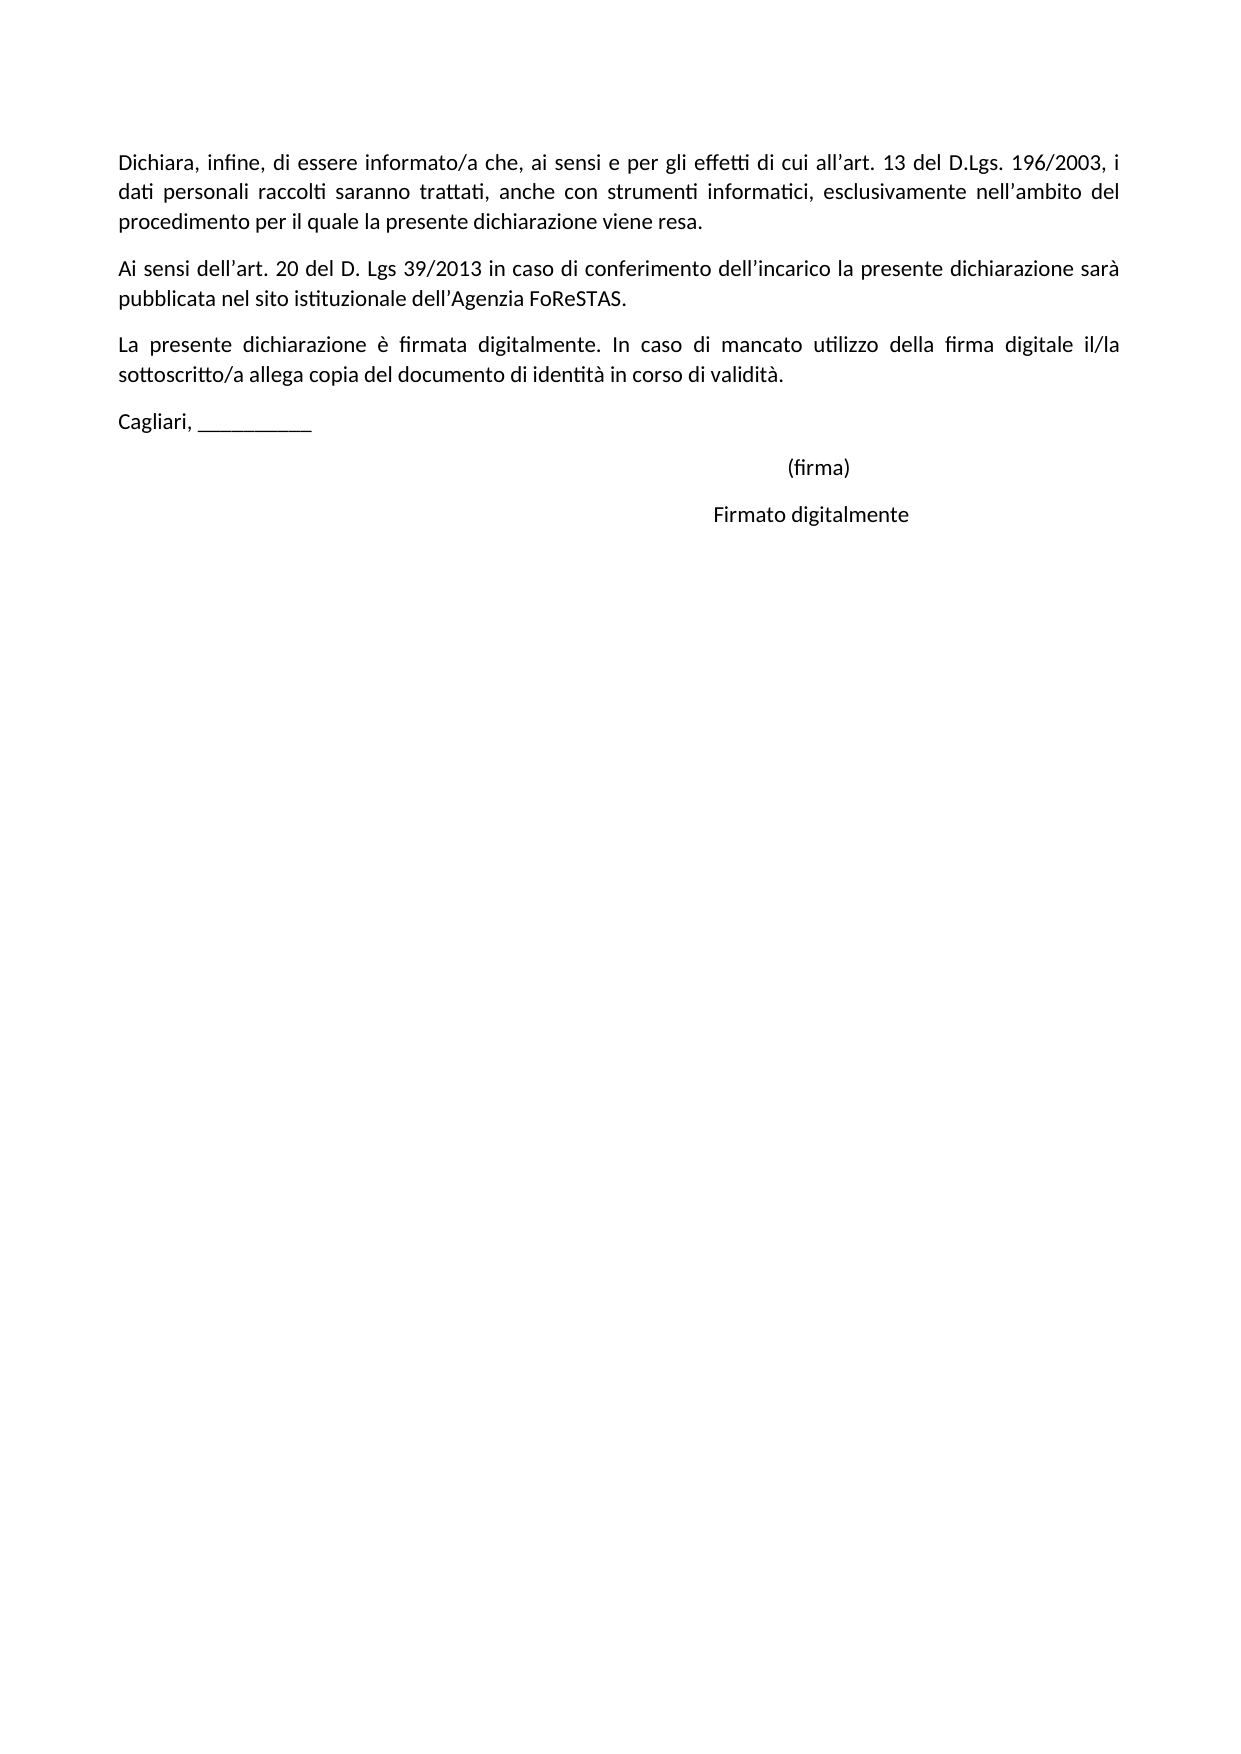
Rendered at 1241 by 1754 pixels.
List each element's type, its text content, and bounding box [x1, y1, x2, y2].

text Firmato digitalmente [266, 500, 1122, 528]
text Dichiara, infine, di essere informato/a che, ai sensi e per gli effetti di cui all’art. 13 del D.Lgs. 196/2003, i dati personali raccolti saranno trattati, anche con strumenti informatici, esclusivamente nell’ambito del procedimento per il quale la presente dichiarazione viene resa. [118, 148, 1122, 235]
text La presente dichiarazione è firmata digitalmente. In caso di mancato utilizzo della firma digitale il/la sottoscritto/a allega copia del documento di identità in corso di validità. [118, 330, 1122, 388]
text Ai sensi dell’art. 20 del D. Lgs 39/2013 in caso di conferimento dell’incarico la presente dichiarazione sarà pubblicata nel sito istituzionale dell’Agenzia FoReSTAS. [118, 254, 1122, 312]
text Cagliari, __________ [118, 407, 1122, 435]
text (firma) [708, 453, 1122, 481]
